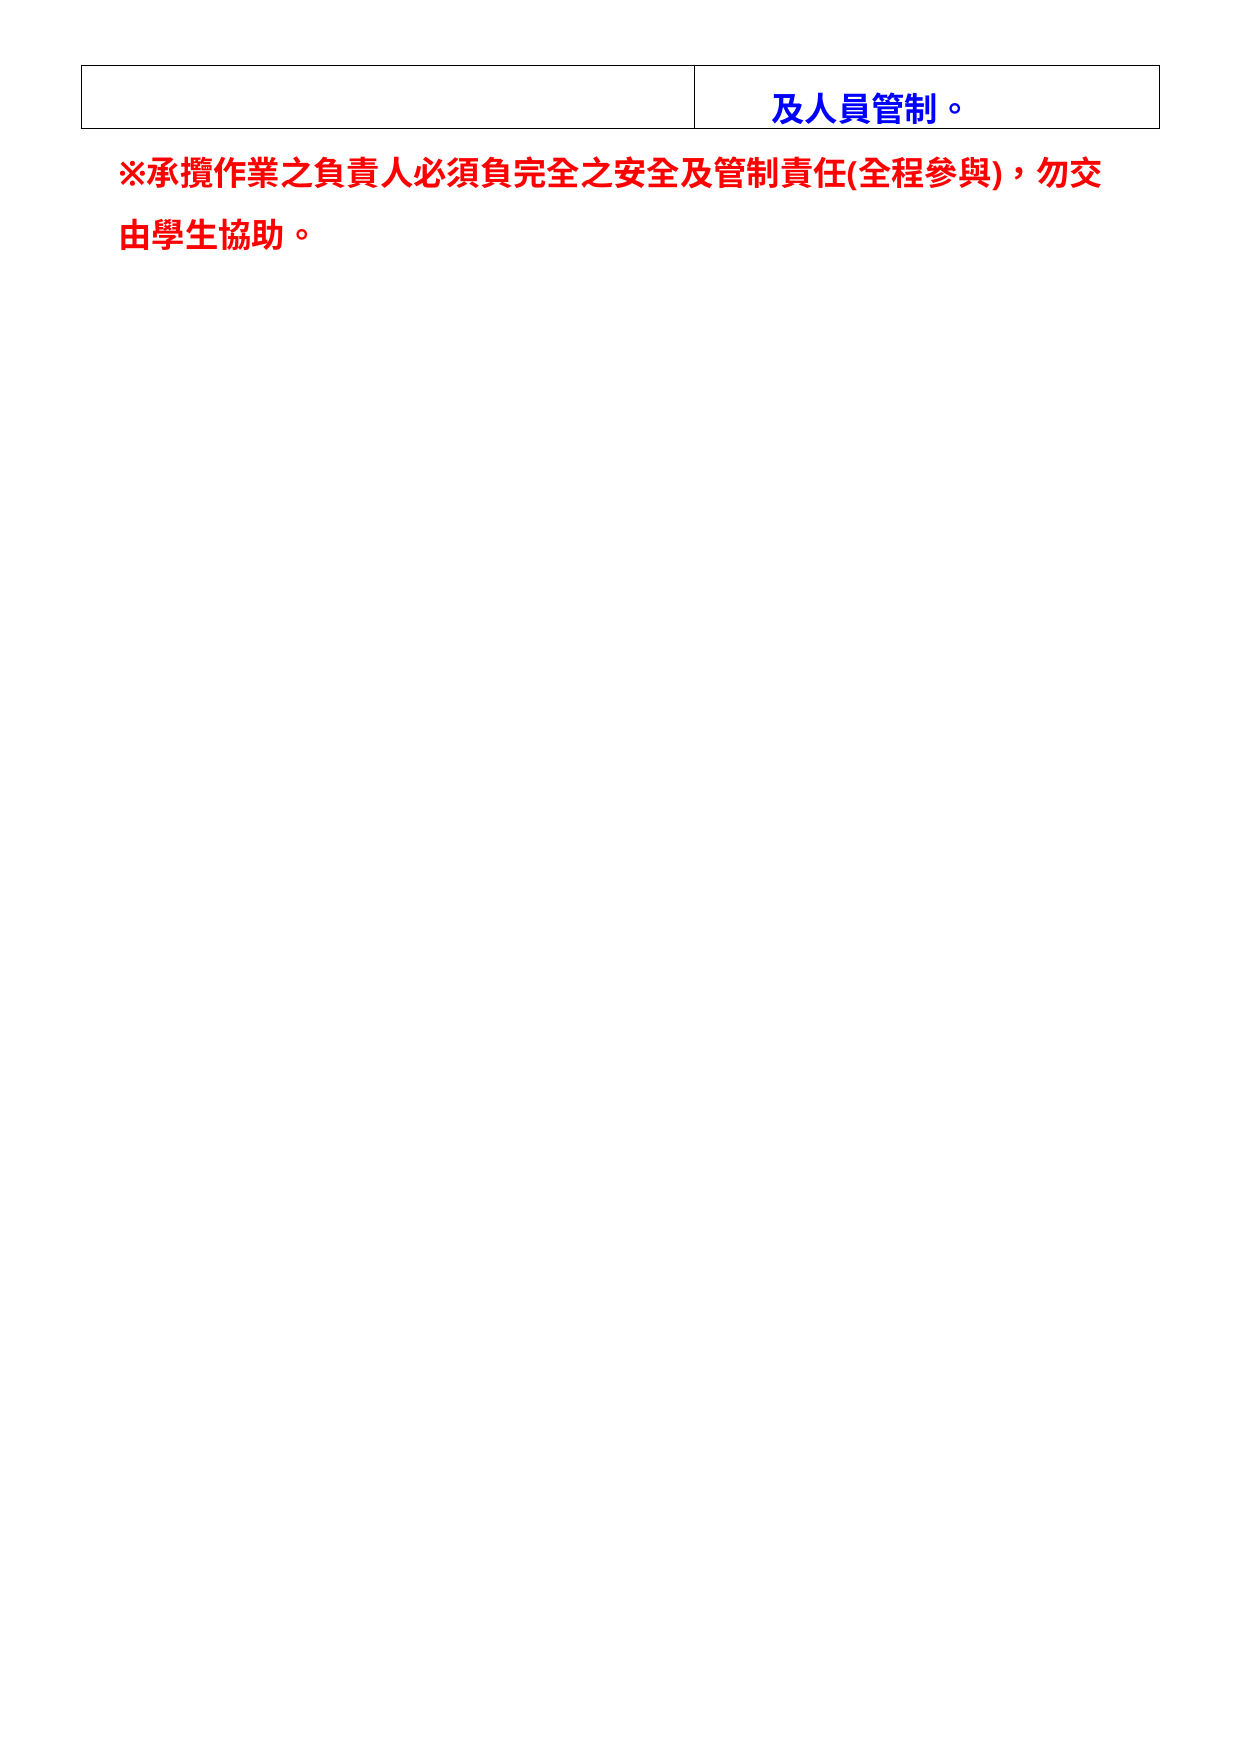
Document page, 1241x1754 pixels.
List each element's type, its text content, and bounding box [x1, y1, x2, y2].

text ※承攬作業之負責人必須負完全之安全及管制責任(全程參與)，勿交由學生協助。 [118, 129, 1122, 254]
table_cell 及人員管制。 [695, 66, 1159, 128]
table_cell [82, 66, 694, 128]
